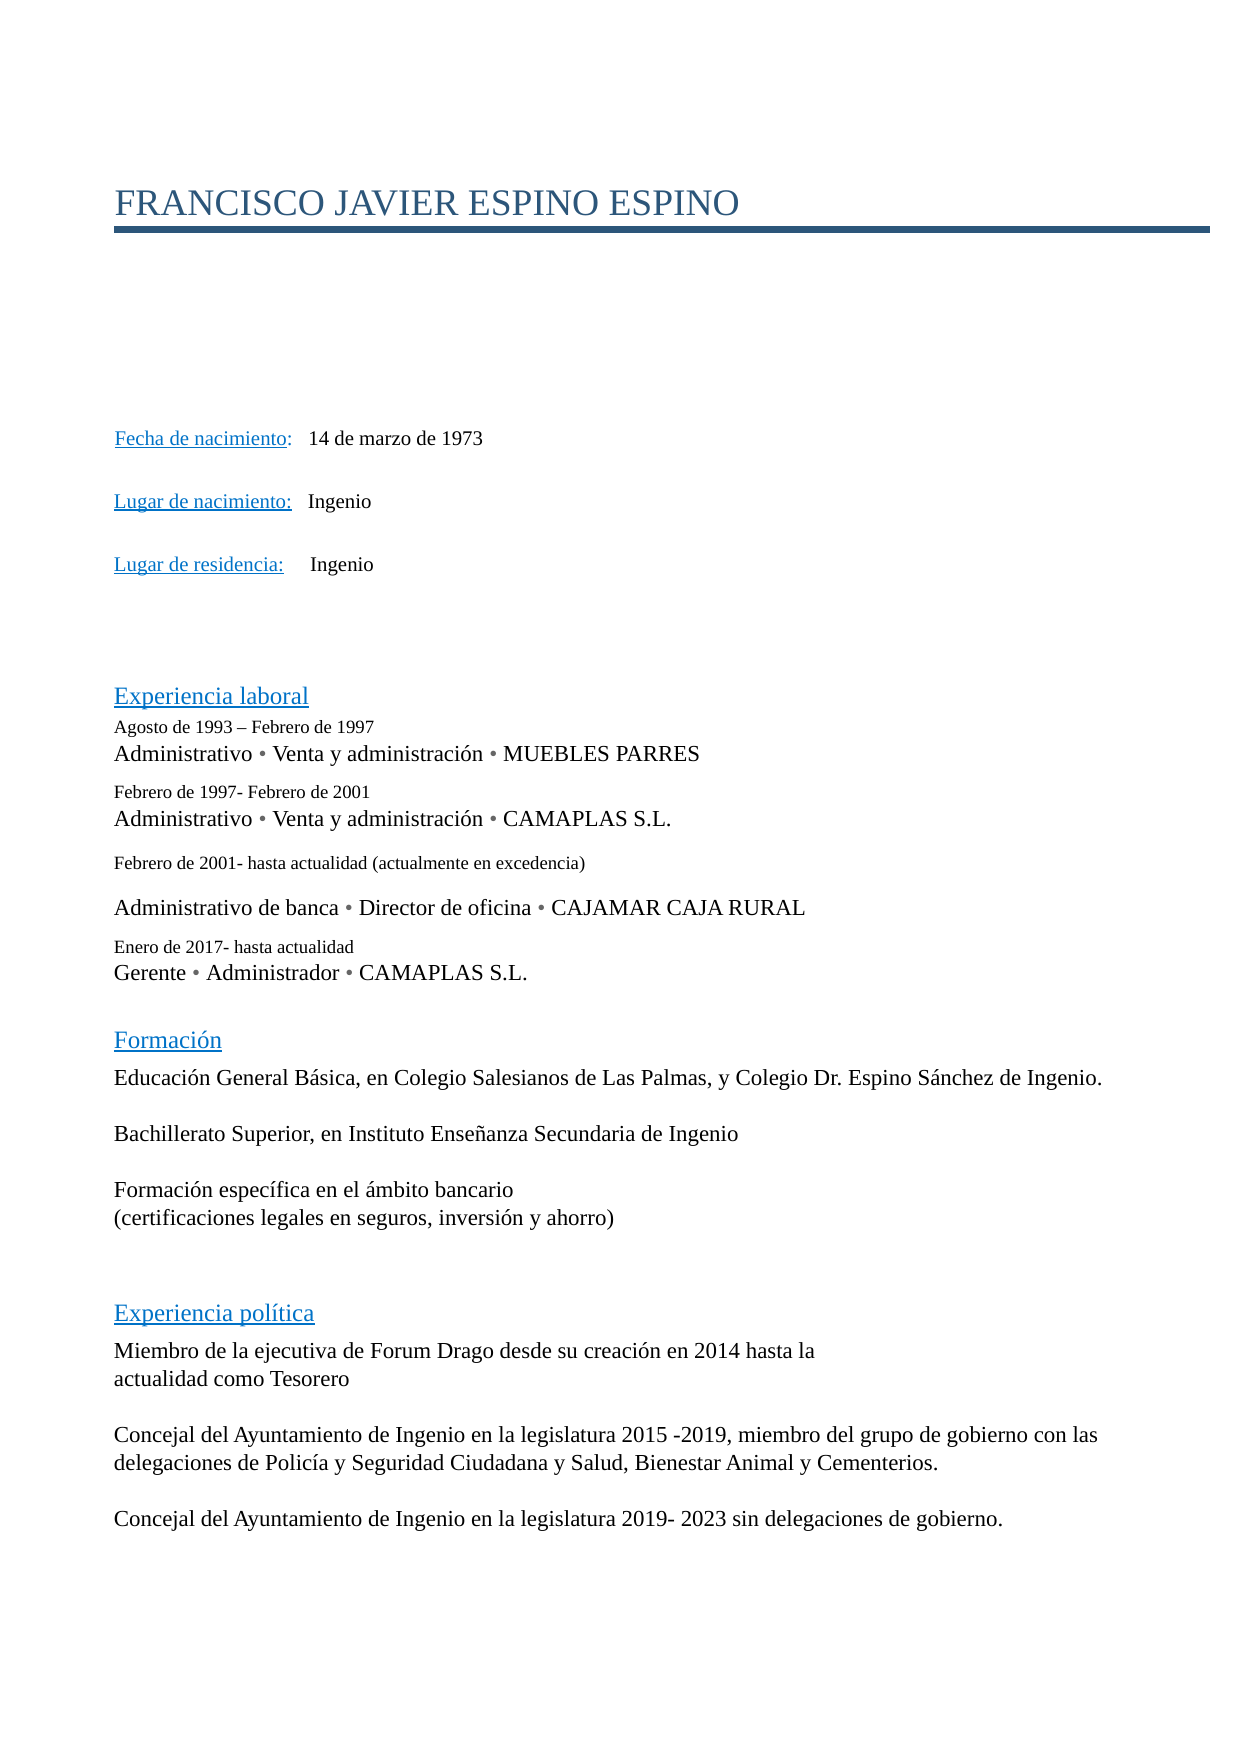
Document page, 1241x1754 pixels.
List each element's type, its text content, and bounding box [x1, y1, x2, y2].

text Gerente • Administrador • CAMAPLAS S.L. [114, 959, 1196, 986]
text Administrativo de banca • Director de oficina • CAJAMAR CAJA RURAL [114, 894, 1196, 920]
subtitle Experiencia política [114, 1298, 1196, 1327]
text Miembro de la ejecutiva de Forum Drago desde su creación en 2014 hasta la actualidad como Tesorero [114, 1337, 816, 1391]
text Lugar de residencia: Ingenio [114, 552, 1196, 576]
text Formación específica en el ámbito bancario [114, 1176, 1196, 1203]
text Administrativo • Venta y administración • CAMAPLAS S.L. Febrero de 2001- hasta actualidad (actualmente en excedencia) [114, 805, 720, 873]
text Febrero de 1997- Febrero de 2001 [114, 781, 720, 803]
text Lugar de nacimiento: Ingenio [114, 489, 1196, 513]
text Agosto de 1993 – Febrero de 1997 [114, 716, 720, 738]
text Concejal del Ayuntamiento de Ingenio en la legislatura 2015 -2019, miembro del grupo de gobierno con las delegaciones de Policía y Seguridad Ciudadana y Salud, Bienestar Animal y Cementerios. [114, 1421, 1196, 1475]
text Enero de 2017- hasta actualidad [114, 936, 720, 957]
text (certificaciones legales en seguros, inversión y ahorro) [114, 1204, 1196, 1231]
text Fecha de nacimiento: 14 de marzo de 1973 [114, 426, 1196, 450]
subtitle Formación [114, 1025, 1196, 1054]
text Administrativo • Venta y administración • MUEBLES PARRES [114, 740, 1196, 766]
text Educación General Básica, en Colegio Salesianos de Las Palmas, y Colegio Dr. Espino Sánchez de Ingenio. [114, 1064, 1196, 1090]
subtitle Experiencia laboral [114, 681, 1196, 710]
text Concejal del Ayuntamiento de Ingenio en la legislatura 2019- 2023 sin delegaciones de gobierno. [114, 1505, 1196, 1532]
text FRANCISCO JAVIER ESPINO ESPINO [114, 180, 1196, 223]
text Bachillerato Superior, en Instituto Enseñanza Secundaria de Ingenio [114, 1120, 1196, 1146]
